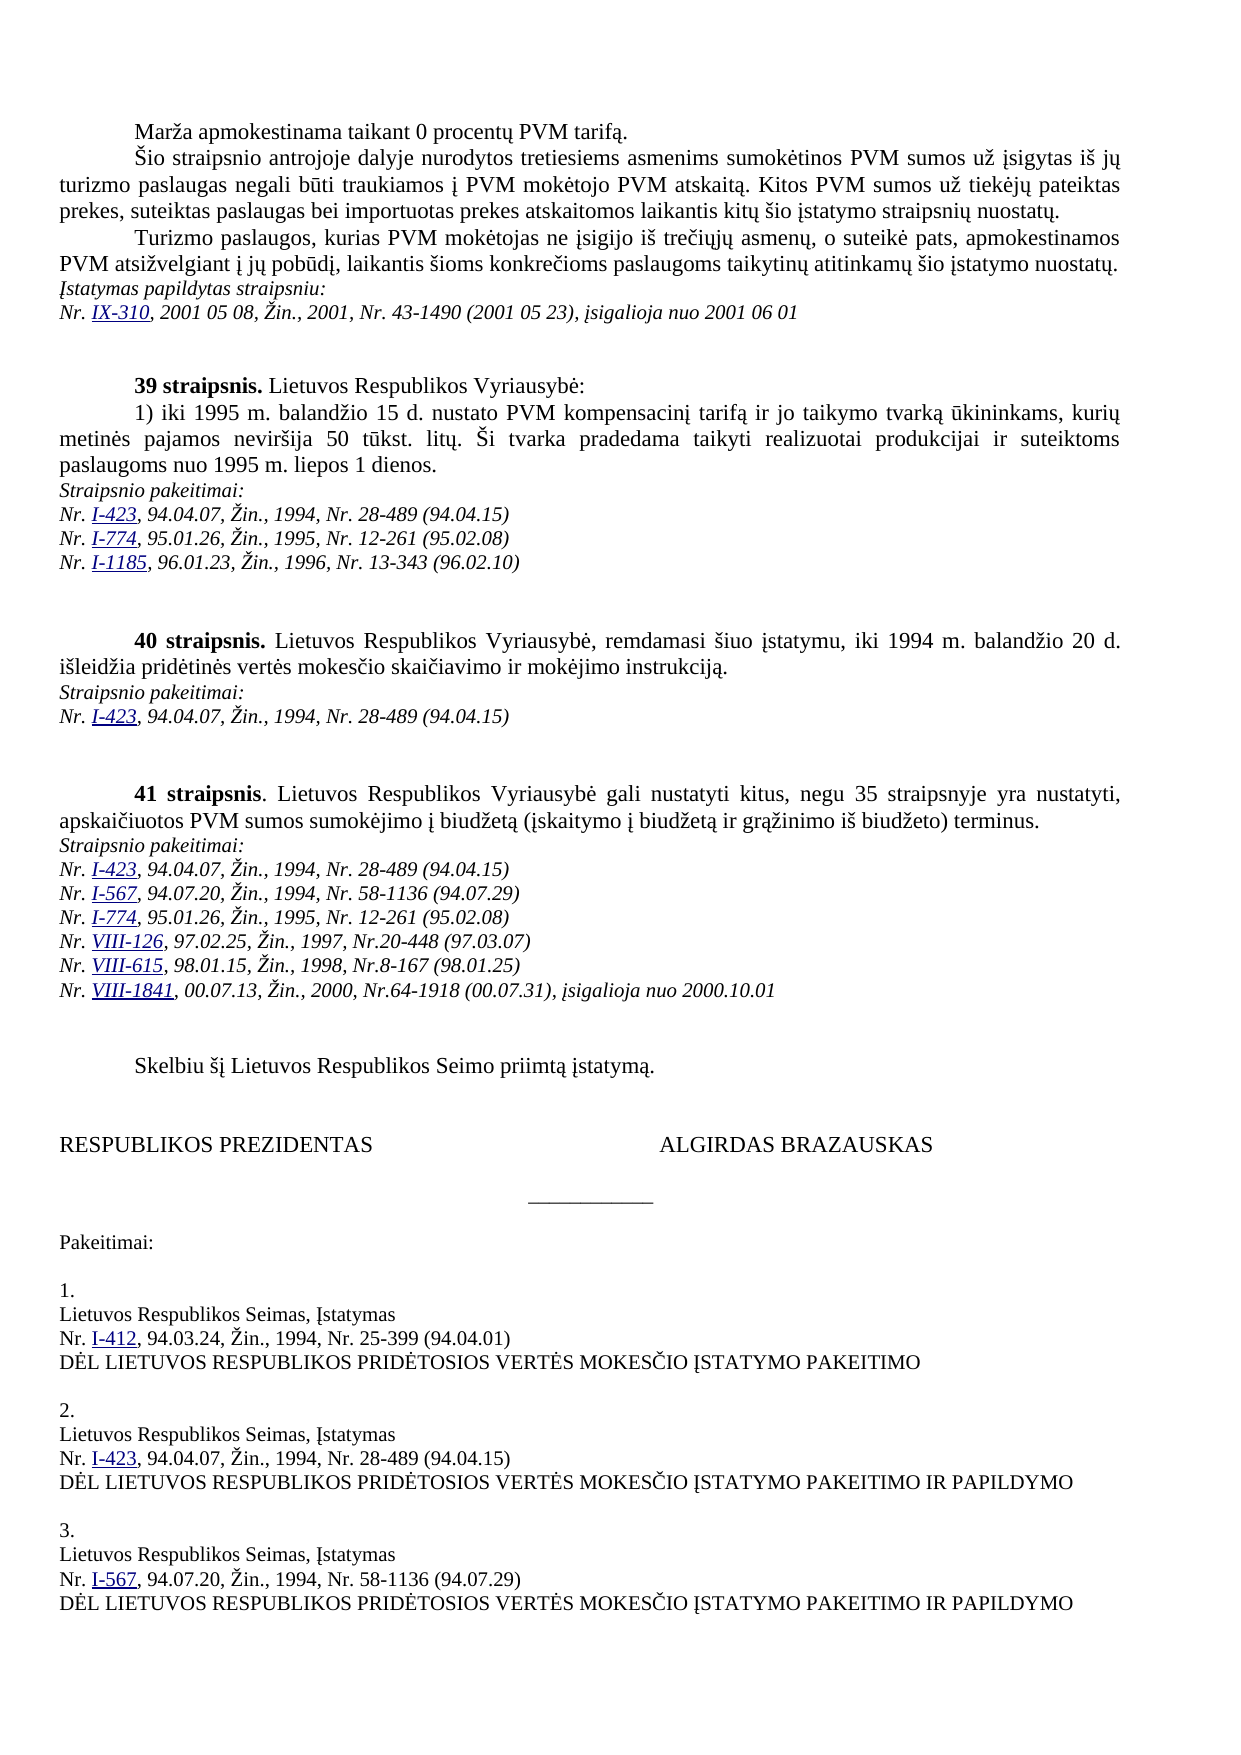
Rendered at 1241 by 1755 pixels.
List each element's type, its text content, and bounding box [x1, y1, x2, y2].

text Pakeitimai: [59, 1229, 1122, 1254]
text 2. [59, 1398, 1122, 1422]
text 41 straipsnis. Lietuvos Respublikos Vyriausybė gali nustatyti kitus, negu 35 straipsnyje yra nustatyti, apskaičiuotos PVM sumos sumokėjimo į biudžetą (įskaitymo į biudžetą ir grąžinimo iš biudžeto) terminus. [59, 780, 1122, 833]
text Marža apmokestinama taikant 0 procentų PVM tarifą. [59, 118, 1122, 144]
text Nr. I-1185, 96.01.23, Žin., 1996, Nr. 13-343 (96.02.10) [59, 550, 1122, 574]
text Nr. I-412, 94.03.24, Žin., 1994, Nr. 25-399 (94.04.01) [59, 1326, 1122, 1350]
text Nr. I-423, 94.04.07, Žin., 1994, Nr. 28-489 (94.04.15) [59, 502, 1122, 526]
text 3. [59, 1518, 1122, 1542]
text Nr. VIII-1841, 00.07.13, Žin., 2000, Nr.64-1918 (00.07.31), įsigalioja nuo 2000.10.01 [59, 977, 1122, 1002]
text 1. [59, 1278, 1122, 1302]
text Straipsnio pakeitimai: [59, 478, 1122, 502]
text Nr. I-774, 95.01.26, Žin., 1995, Nr. 12-261 (95.02.08) [59, 905, 1122, 929]
text Straipsnio pakeitimai: [59, 833, 1122, 857]
text 1) iki 1995 m. balandžio 15 d. nustato PVM kompensacinį tarifą ir jo taikymo tvarką ūkininkams, kurių metinės pajamos neviršija 50 tūkst. litų. Ši tvarka pradedama taikyti realizuotai produkcijai ir suteiktoms paslaugoms nuo 1995 m. liepos 1 dienos. [59, 399, 1122, 478]
text Lietuvos Respublikos Seimas, Įstatymas [59, 1302, 1122, 1326]
text DĖL LIETUVOS RESPUBLIKOS PRIDĖTOSIOS VERTĖS MOKESČIO ĮSTATYMO PAKEITIMO IR PAPILDYMO [59, 1591, 1122, 1614]
text Nr. I-774, 95.01.26, Žin., 1995, Nr. 12-261 (95.02.08) [59, 526, 1122, 550]
text Turizmo paslaugos, kurias PVM mokėtojas ne įsigijo iš trečiųjų asmenų, o suteikė pats, apmokestinamos PVM atsižvelgiant į jų pobūdį, laikantis šioms konkrečioms paslaugoms taikytinų atitinkamų šio įstatymo nuostatų. [59, 223, 1122, 276]
text Nr. VIII-615, 98.01.15, Žin., 1998, Nr.8-167 (98.01.25) [59, 953, 1122, 977]
text Šio straipsnio antrojoje dalyje nurodytos tretiesiems asmenims sumokėtinos PVM sumos už įsigytas iš jų turizmo paslaugas negali būti traukiamos į PVM mokėtojo PVM atskaitą. Kitos PVM sumos už tiekėjų pateiktas prekes, suteiktas paslaugas bei importuotas prekes atskaitomos laikantis kitų šio įstatymo straipsnių nuostatų. [59, 144, 1122, 223]
text Nr. IX-310, 2001 05 08, Žin., 2001, Nr. 43-1490 (2001 05 23), įsigalioja nuo 2001 06 01 [59, 300, 1122, 324]
text Įstatymas papildytas straipsniu: [59, 276, 1122, 300]
text ____________ [59, 1181, 1122, 1206]
text Nr. I-423, 94.04.07, Žin., 1994, Nr. 28-489 (94.04.15) [59, 704, 1122, 728]
text 40 straipsnis. Lietuvos Respublikos Vyriausybė, remdamasi šiuo įstatymu, iki 1994 m. balandžio 20 d. išleidžia pridėtinės vertės mokesčio skaičiavimo ir mokėjimo instrukciją. [59, 627, 1122, 679]
text RESPUBLIKOS PREZIDENTAS ALGIRDAS BRAZAUSKAS [59, 1131, 1122, 1157]
text Lietuvos Respublikos Seimas, Įstatymas [59, 1542, 1122, 1566]
text DĖL LIETUVOS RESPUBLIKOS PRIDĖTOSIOS VERTĖS MOKESČIO ĮSTATYMO PAKEITIMO IR PAPILDYMO [59, 1470, 1122, 1494]
text Lietuvos Respublikos Seimas, Įstatymas [59, 1422, 1122, 1446]
text Nr. VIII-126, 97.02.25, Žin., 1997, Nr.20-448 (97.03.07) [59, 929, 1122, 953]
text DĖL LIETUVOS RESPUBLIKOS PRIDĖTOSIOS VERTĖS MOKESČIO ĮSTATYMO PAKEITIMO [59, 1350, 1122, 1374]
text 39 straipsnis. Lietuvos Respublikos Vyriausybė: [59, 372, 1122, 399]
text Nr. I-423, 94.04.07, Žin., 1994, Nr. 28-489 (94.04.15) [59, 1446, 1122, 1470]
text Nr. I-567, 94.07.20, Žin., 1994, Nr. 58-1136 (94.07.29) [59, 1566, 1122, 1591]
text Nr. I-567, 94.07.20, Žin., 1994, Nr. 58-1136 (94.07.29) [59, 881, 1122, 905]
text Straipsnio pakeitimai: [59, 679, 1122, 704]
text Nr. I-423, 94.04.07, Žin., 1994, Nr. 28-489 (94.04.15) [59, 857, 1122, 881]
text Skelbiu šį Lietuvos Respublikos Seimo priimtą įstatymą. [59, 1052, 1122, 1078]
